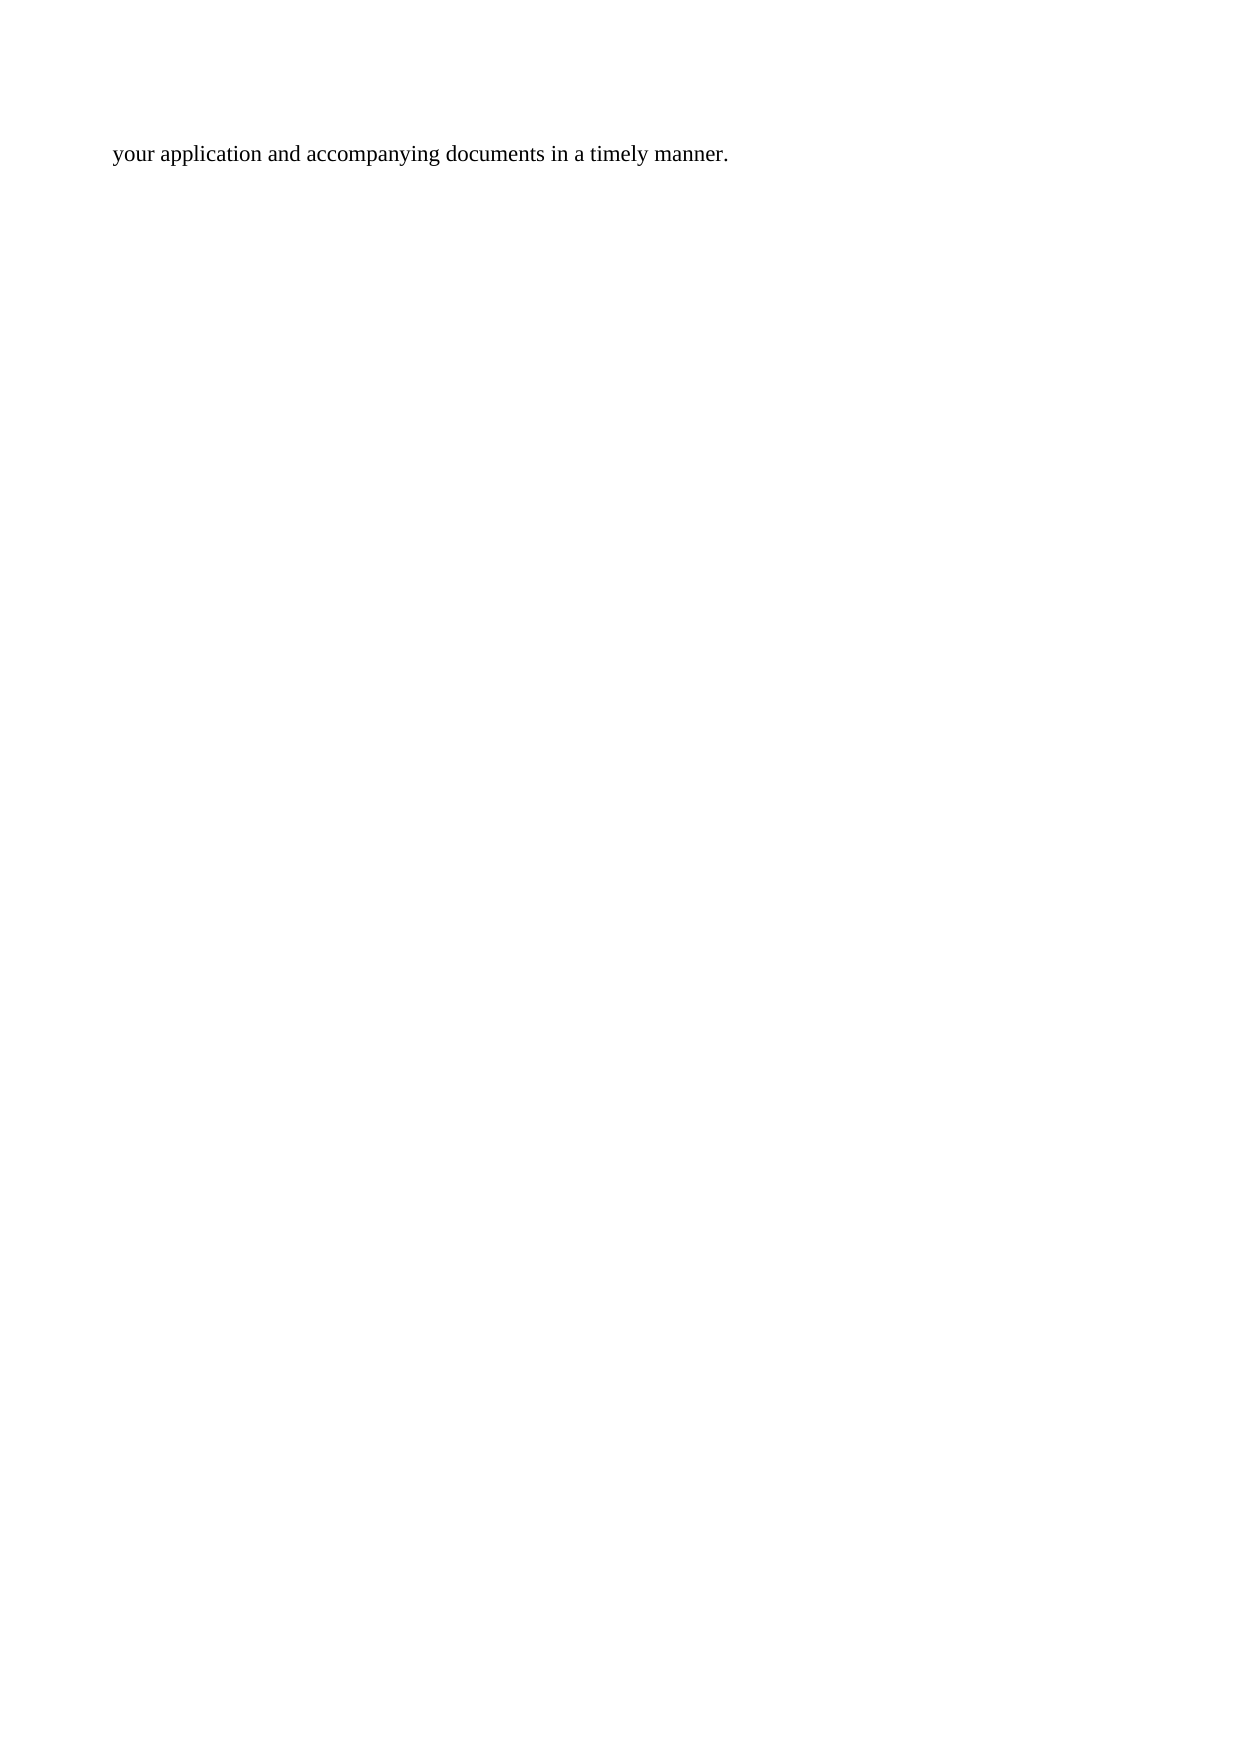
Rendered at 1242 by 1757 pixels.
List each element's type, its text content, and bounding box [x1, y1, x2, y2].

list your application and accompanying documents in a timely manner. [75, 139, 1206, 166]
